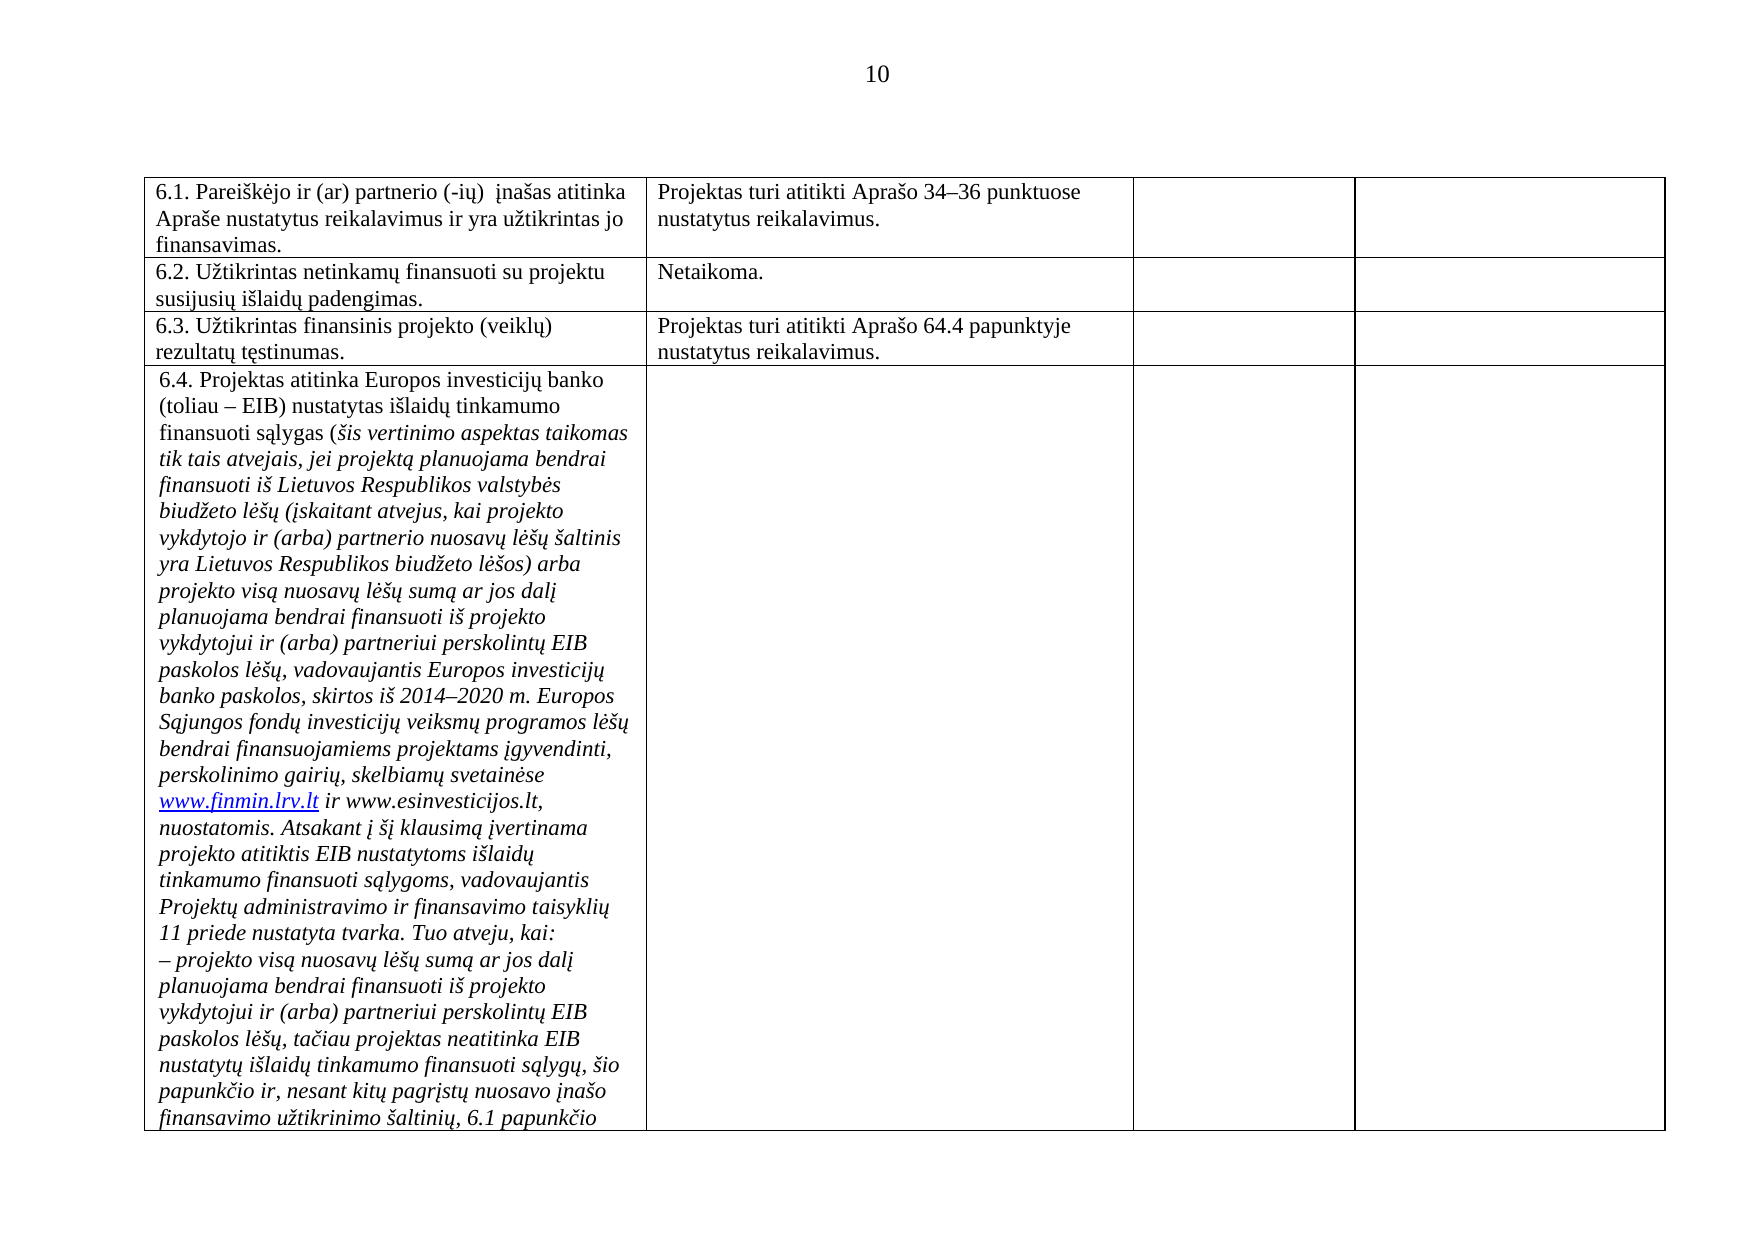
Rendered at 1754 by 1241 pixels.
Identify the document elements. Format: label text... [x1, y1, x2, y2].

table_cell [1356, 366, 1664, 1130]
table_cell [1134, 312, 1354, 365]
table_cell [1134, 258, 1354, 311]
table_cell [1356, 258, 1664, 311]
table_cell [1134, 178, 1354, 257]
table_cell [1134, 366, 1354, 1130]
table_cell [1356, 178, 1664, 257]
table_cell 6.1. Pareiškėjo ir (ar) partnerio (-ių) įnašas atitinka Apraše nustatytus reikalavimus ir yra užtikrintas jo finansavimas. [145, 178, 646, 257]
table_cell 6.3. Užtikrintas finansinis projekto (veiklų) rezultatų tęstinumas. [145, 312, 646, 365]
table_cell Netaikoma. [647, 258, 1133, 311]
table_cell [647, 366, 1133, 1130]
table_cell [1356, 312, 1664, 365]
table_cell Projektas turi atitikti Aprašo 64.4 papunktyje nustatytus reikalavimus. [647, 312, 1133, 365]
table_cell 6.2. Užtikrintas netinkamų finansuoti su projektu susijusių išlaidų padengimas. [145, 258, 646, 311]
table_cell Projektas turi atitikti Aprašo 34–36 punktuose nustatytus reikalavimus. [647, 178, 1133, 257]
